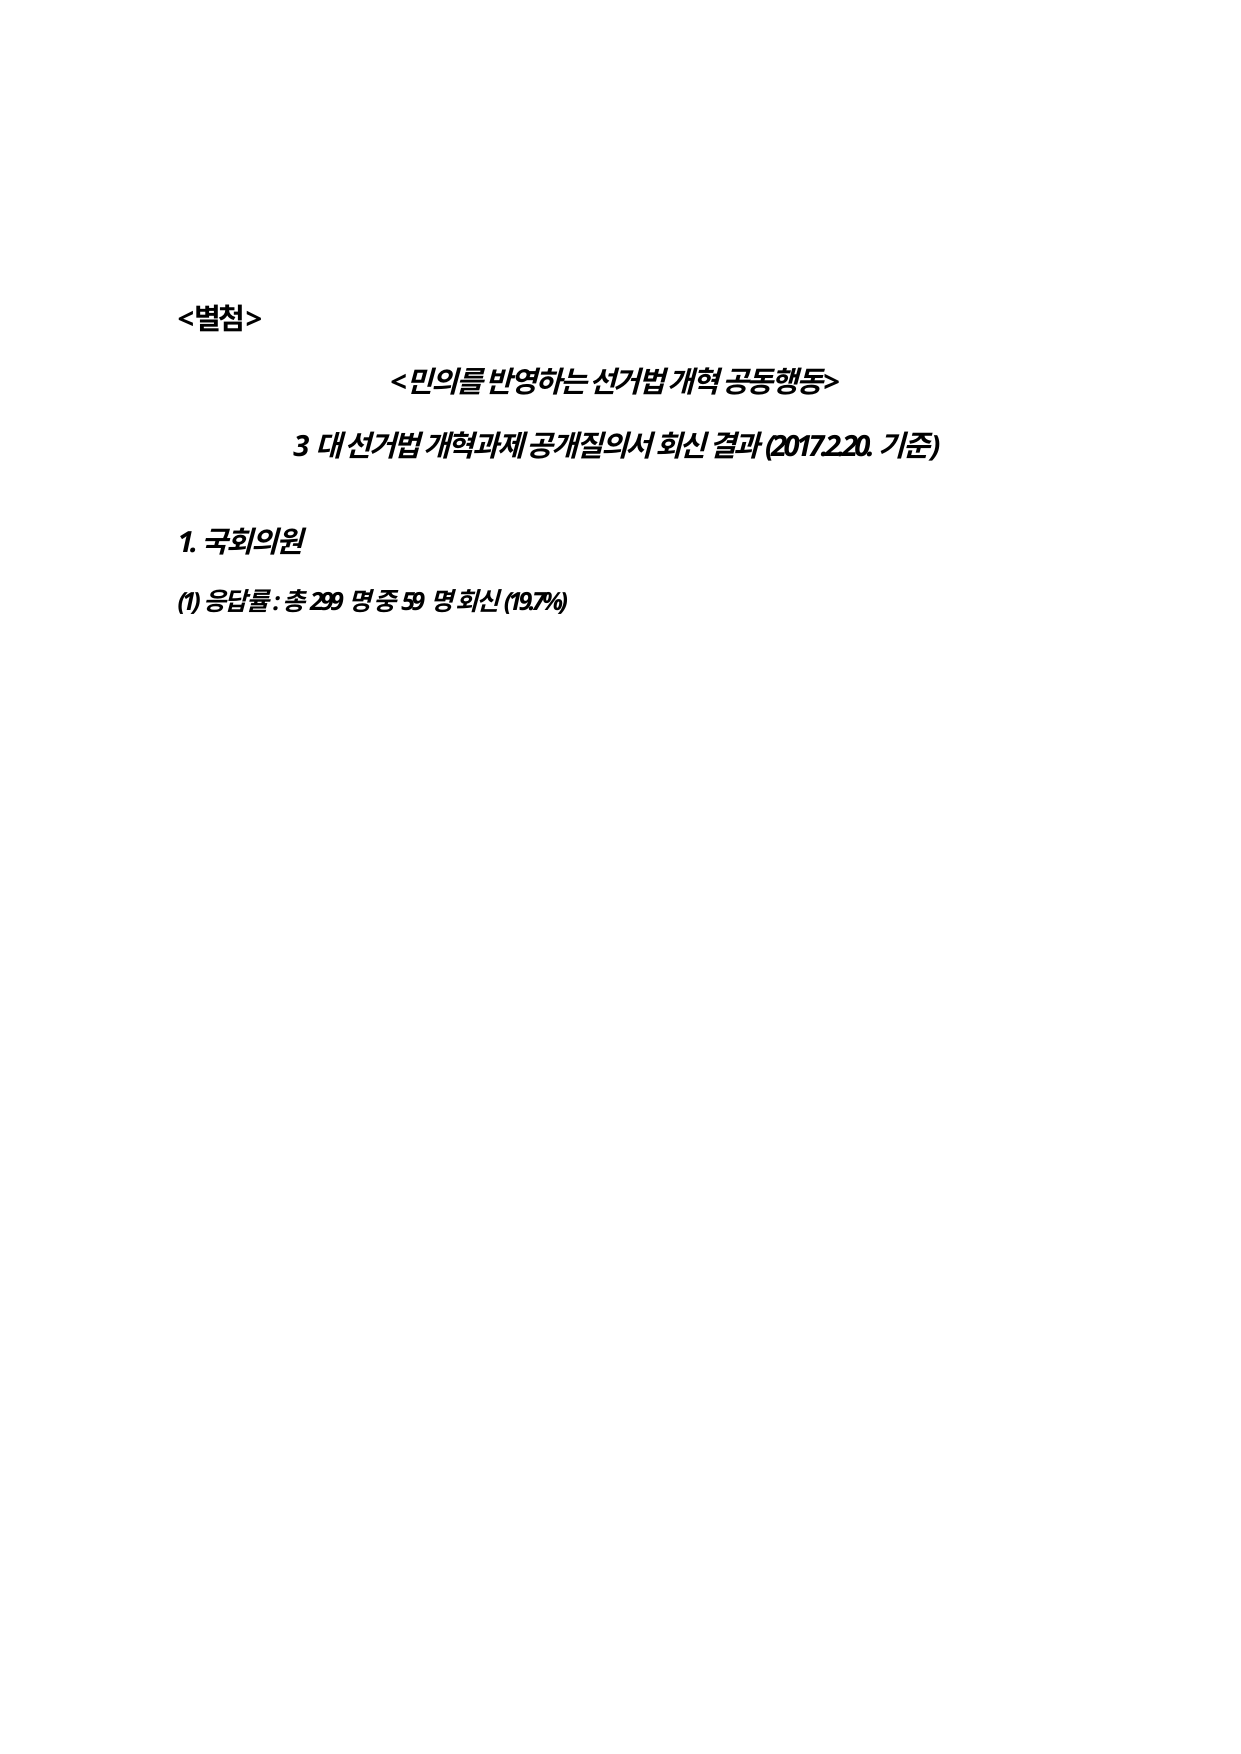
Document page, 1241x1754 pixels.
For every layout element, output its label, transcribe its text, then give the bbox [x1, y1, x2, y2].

text (1) 응답률 : 총 299명 중 59명 회신 (19.7%) [177, 582, 1063, 618]
text <민의를 반영하는 선거법 개혁 공동행동> [177, 359, 1063, 401]
text 3대 선거법 개혁과제 공개질의서 회신 결과 (2017.2.20. 기준) [177, 422, 1063, 465]
text <별첨> [177, 295, 1063, 338]
text 1. 국회의원 [177, 518, 1063, 561]
